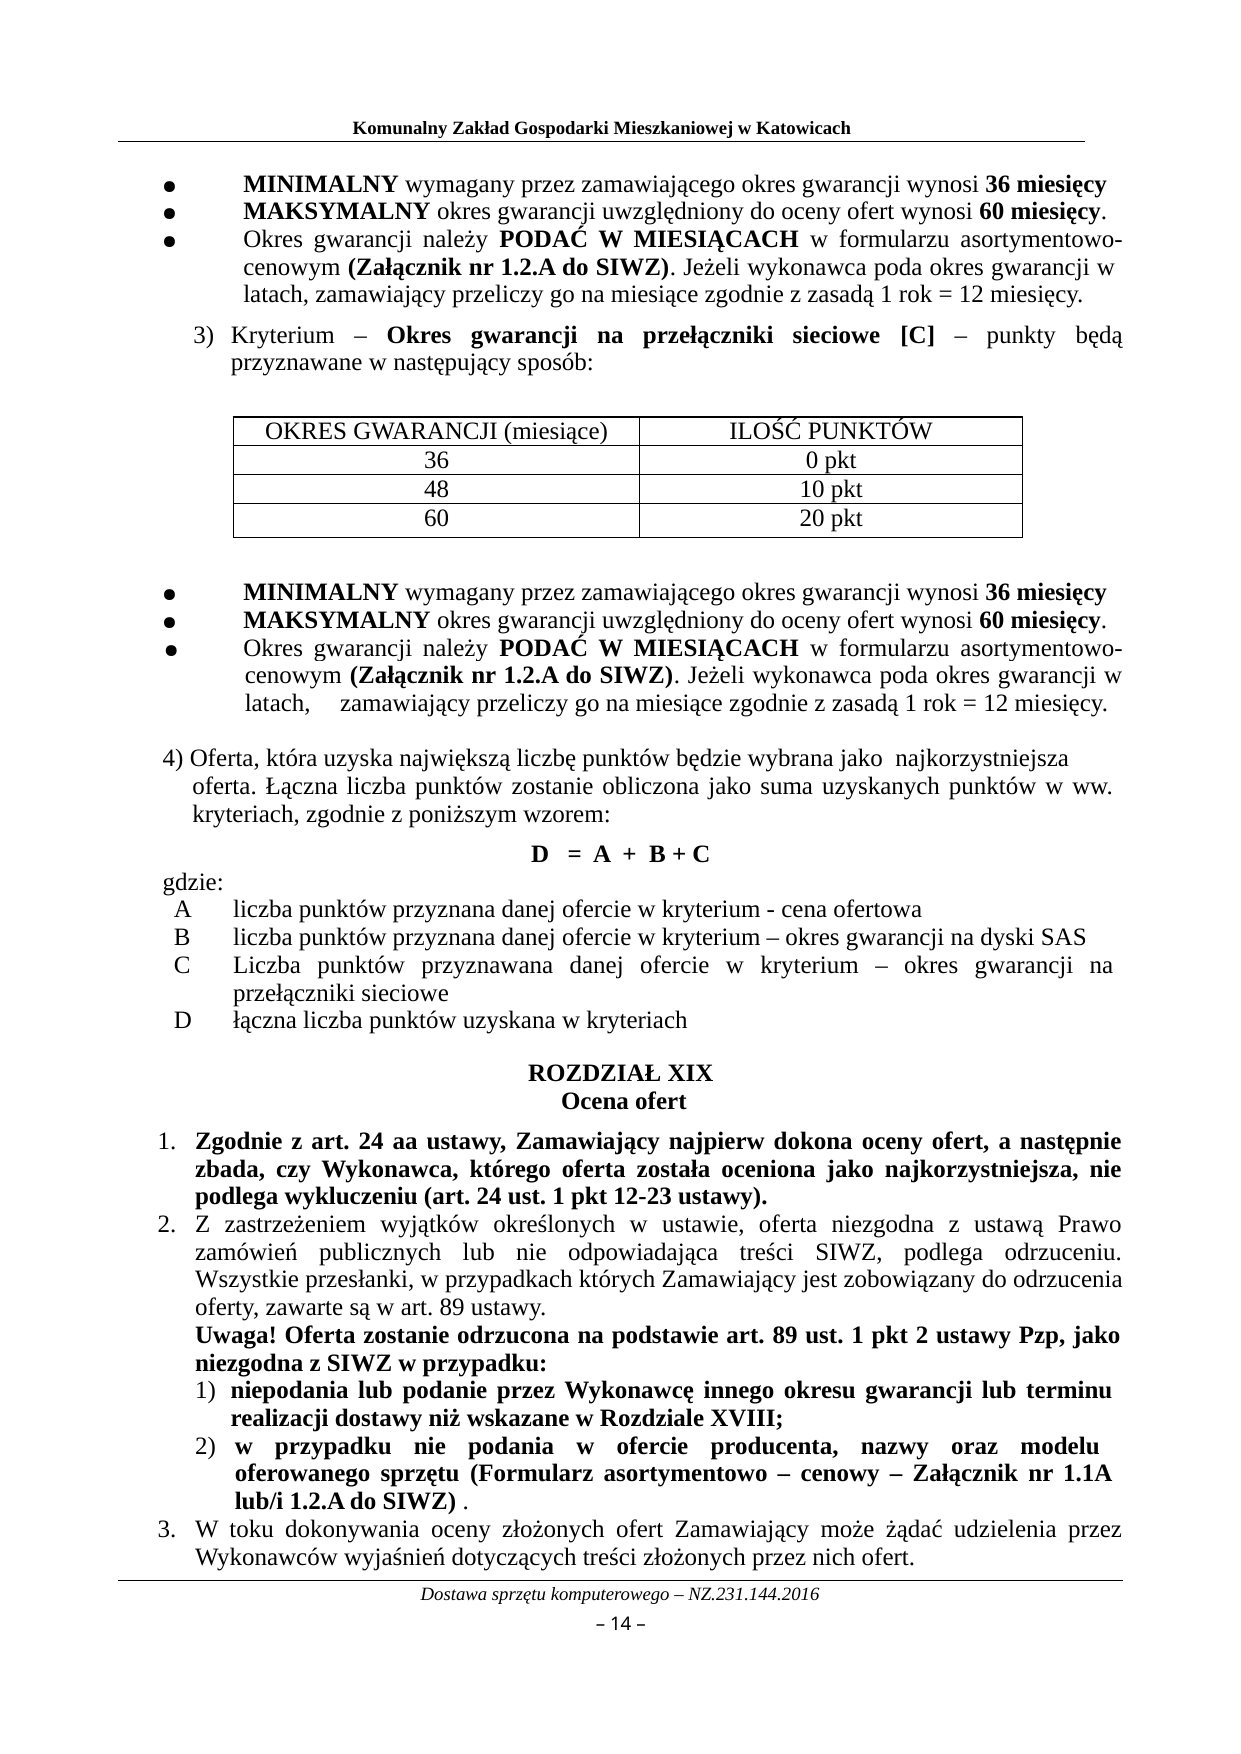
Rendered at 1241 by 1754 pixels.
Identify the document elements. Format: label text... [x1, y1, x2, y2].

table_cell 60 [234, 504, 639, 537]
table_cell 10 pkt [640, 475, 1022, 503]
text D = A + B + C [118, 840, 1123, 868]
list Z zastrzeżeniem wyjątków określonych w ustawie, oferta niezgodna z ustawą Prawo zamówień publicznych lub nie odpowiadająca treści SIWZ, podlega odrzuceniu. Wszystkie przesłanki, w przypadkach których Zamawiający jest zobowiązany do odrzucenia oferty, zawarte są w art. 89 ustawy. [157, 1210, 1123, 1321]
text gdzie: [162, 868, 1123, 896]
table_cell 48 [234, 475, 639, 503]
table_cell 36 [234, 446, 639, 474]
list Okres gwarancji należy PODAĆ W MIESIĄCACH w formularzu asortymentowo- cenowym (Załącznik nr 1.2.A do SIWZ). Jeżeli wykonawca poda okres gwarancji w latach, zamawiający przeliczy go na miesiące zgodnie z zasadą 1 rok = 12 miesięcy. [162, 225, 1123, 308]
list niepodania lub podanie przez Wykonawcę innego okresu gwarancji lub terminu realizacji dostawy niż wskazane w Rozdziale XVIII; [195, 1376, 1123, 1432]
list w przypadku nie podania w ofercie producenta, nazwy oraz modelu oferowanego sprzętu (Formularz asortymentowo – cenowy – Załącznik nr 1.1A lub/i 1.2.A do SIWZ) . [195, 1432, 1123, 1515]
list Kryterium – Okres gwarancji na przełączniki sieciowe [C] – punkty będą przyznawane w następujący sposób: [193, 321, 1123, 376]
list MINIMALNY wymagany przez zamawiającego okres gwarancji wynosi 36 miesięcy [162, 170, 1123, 197]
list W toku dokonywania oceny złożonych ofert Zamawiający może żądać udzielenia przez Wykonawców wyjaśnień dotyczących treści złożonych przez nich ofert. [157, 1515, 1123, 1570]
table_header OKRES GWARANCJI (miesiące) [234, 418, 639, 445]
table_header liczba punktów przyznana danej ofercie w kryterium - cena ofertowa [222, 896, 1125, 923]
table_cell 0 pkt [640, 446, 1022, 474]
table_cell Liczba punktów przyznawana danej ofercie w kryterium – okres gwarancji na przełączniki sieciowe [222, 951, 1125, 1006]
table_cell liczba punktów przyznana danej ofercie w kryterium – okres gwarancji na dyski SAS [222, 923, 1125, 951]
table_cell C [163, 951, 222, 1006]
table_cell D [163, 1006, 222, 1034]
list MINIMALNY wymagany przez zamawiającego okres gwarancji wynosi 36 miesięcy [162, 578, 1123, 606]
text ROZDZIAŁ XIX Ocena ofert [118, 1059, 1123, 1114]
table_header A [163, 896, 222, 923]
table_cell B [163, 923, 222, 951]
table_cell łączna liczba punktów uzyskana w kryteriach [222, 1006, 1125, 1034]
list 4) Oferta, która uzyska największą liczbę punktów będzie wybrana jako najkorzystniejsza oferta. Łączna liczba punktów zostanie obliczona jako suma uzyskanych punktów w ww. kryteriach, zgodnie z poniższym wzorem: [118, 744, 1123, 828]
list MAKSYMALNY okres gwarancji uwzględniony do oceny ofert wynosi 60 miesięcy. [162, 197, 1123, 225]
text Uwaga! Oferta zostanie odrzucona na podstawie art. 89 ust. 1 pkt 2 ustawy Pzp, jako niezgodna z SIWZ w przypadku: [195, 1321, 1123, 1376]
table_cell 20 pkt [640, 504, 1022, 537]
list Zgodnie z art. 24 aa ustawy, Zamawiający najpierw dokona oceny ofert, a następnie zbada, czy Wykonawca, którego oferta została oceniona jako najkorzystniejsza, nie podlega wykluczeniu (art. 24 ust. 1 pkt 12-23 ustawy). [157, 1127, 1123, 1210]
list MAKSYMALNY okres gwarancji uwzględniony do oceny ofert wynosi 60 miesięcy. [162, 606, 1123, 634]
table_header ILOŚĆ PUNKTÓW [640, 418, 1022, 445]
list Okres gwarancji należy PODAĆ W MIESIĄCACH w formularzu asortymentowo-cenowym (Załącznik nr 1.2.A do SIWZ). Jeżeli wykonawca poda okres gwarancji w latach, zamawiający przeliczy go na miesiące zgodnie z zasadą 1 rok = 12 miesięcy. [164, 634, 1123, 717]
